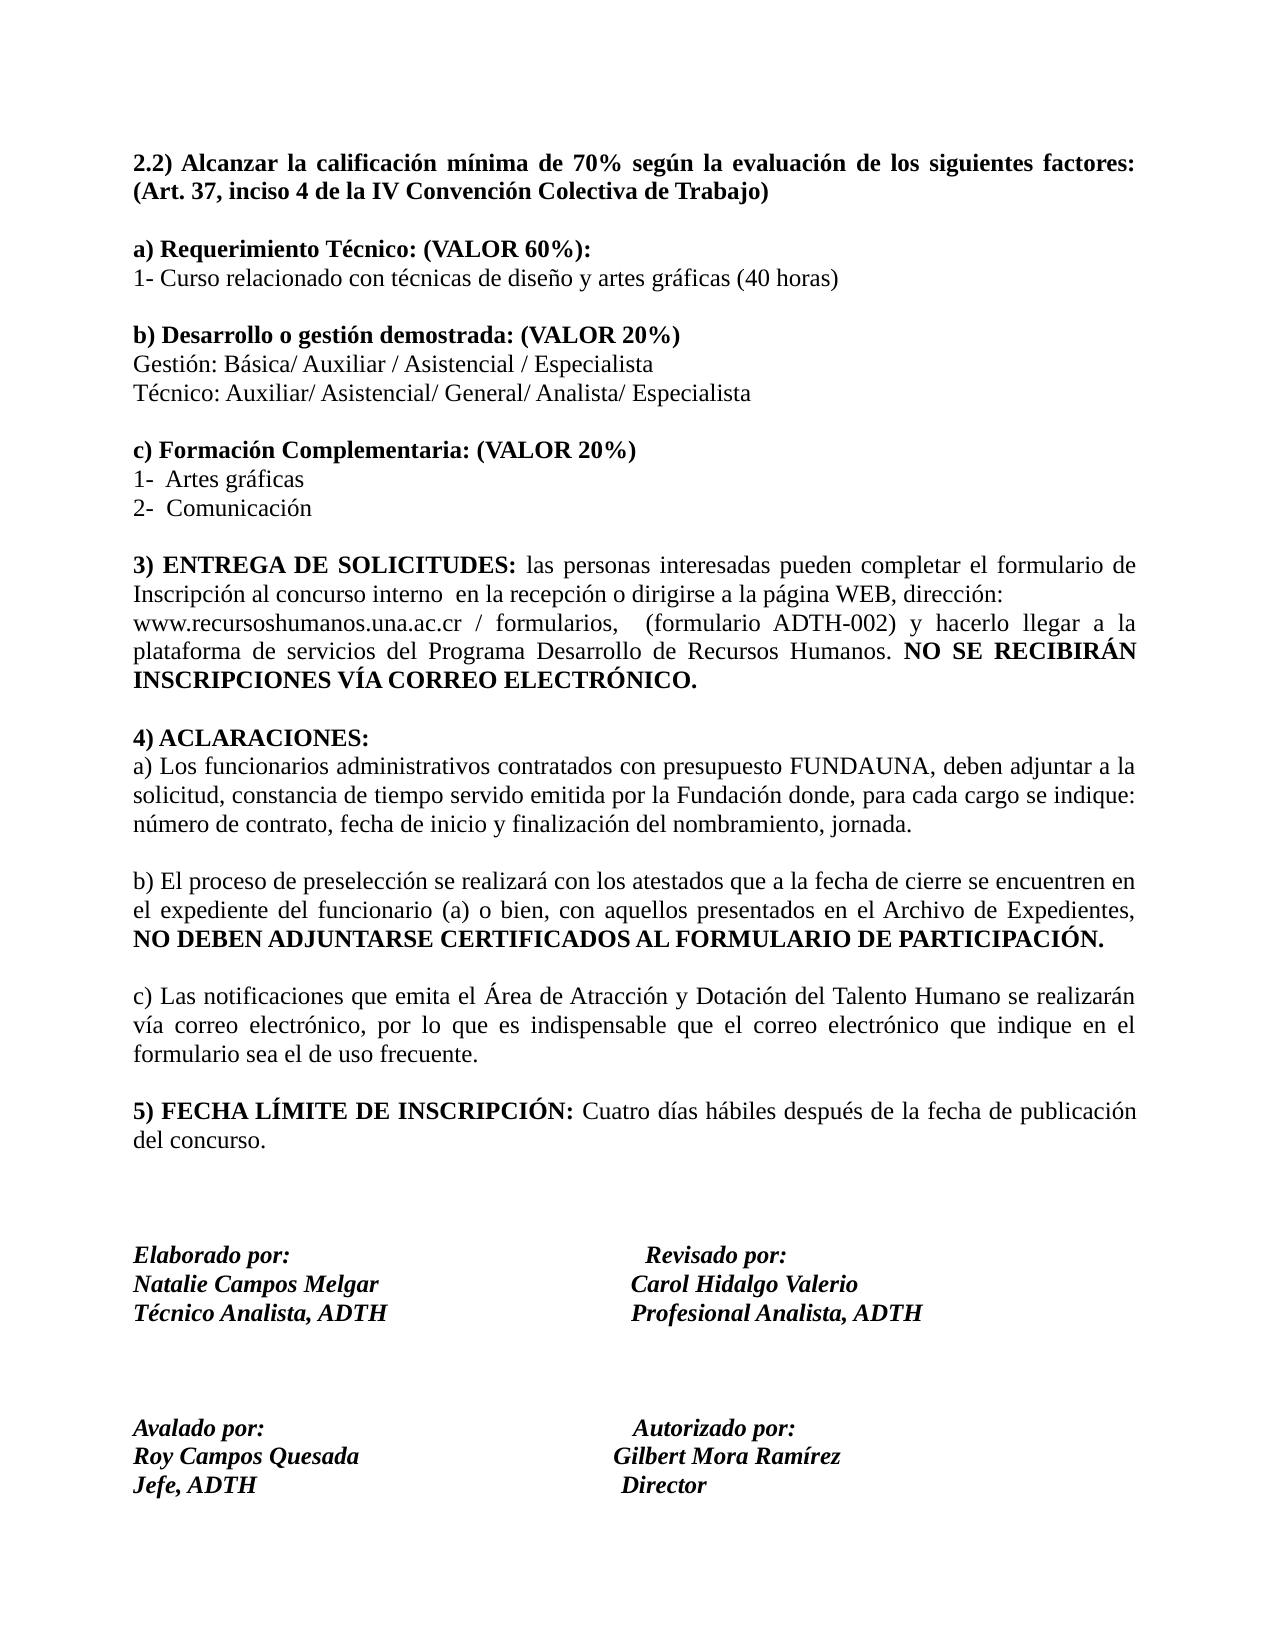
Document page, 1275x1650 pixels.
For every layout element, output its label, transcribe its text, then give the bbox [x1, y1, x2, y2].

text Roy Campos Quesada Gilbert Mora Ramírez [133, 1441, 1137, 1470]
text c) Formación Complementaria: (VALOR 20%) [133, 435, 1137, 464]
text 1- Curso relacionado con técnicas de diseño y artes gráficas (40 horas) [133, 263, 1137, 291]
text Técnico: Auxiliar/ Asistencial/ General/ Analista/ Especialista [133, 378, 1137, 406]
text 1- Artes gráficas [133, 464, 1137, 493]
text 5) FECHA LÍMITE DE INSCRIPCIÓN: Cuatro días hábiles después de la fecha de publicación del concurso. [133, 1096, 1137, 1154]
text b) El proceso de preselección se realizará con los atestados que a la fecha de cierre se encuentren en el expediente del funcionario (a) o bien, con aquellos presentados en el Archivo de Expedientes, NO DEBEN ADJUNTARSE CERTIFICADOS AL FORMULARIO DE PARTICIPACIÓN. [133, 866, 1137, 953]
text 2.2) Alcanzar la calificación mínima de 70% según la evaluación de los siguientes factores: (Art. 37, inciso 4 de la IV Convención Colectiva de Trabajo) [133, 148, 1137, 205]
text Gestión: Básica/ Auxiliar / Asistencial / Especialista [133, 349, 1137, 378]
text a) Los funcionarios administrativos contratados con presupuesto FUNDAUNA, deben adjuntar a la solicitud, constancia de tiempo servido emitida por la Fundación donde, para cada cargo se indique: número de contrato, fecha de inicio y finalización del nombramiento, jornada. [133, 751, 1137, 838]
text c) Las notificaciones que emita el Área de Atracción y Dotación del Talento Humano se realizarán vía correo electrónico, por lo que es indispensable que el correo electrónico que indique en el formulario sea el de uso frecuente. [133, 981, 1137, 1068]
text Técnico Analista, ADTH Profesional Analista, ADTH [133, 1298, 1137, 1326]
text 3) ENTREGA DE SOLICITUDES: las personas interesadas pueden completar el formulario de Inscripción al concurso interno en la recepción o dirigirse a la página WEB, dirección: [133, 550, 1137, 608]
text b) Desarrollo o gestión demostrada: (VALOR 20%) [133, 320, 1137, 349]
text 2- Comunicación [133, 493, 1137, 521]
text 4) ACLARACIONES: [133, 723, 1137, 751]
text Avalado por: Autorizado por: [133, 1413, 1137, 1441]
text Jefe, ADTH Director [133, 1470, 1137, 1499]
text www.recursoshumanos.una.ac.cr / formularios, (formulario ADTH-002) y hacerlo llegar a la plataforma de servicios del Programa Desarrollo de Recursos Humanos. NO SE RECIBIRÁN INSCRIPCIONES VÍA CORREO ELECTRÓNICO. [133, 608, 1137, 694]
text Natalie Campos Melgar Carol Hidalgo Valerio [133, 1269, 1137, 1298]
text Elaborado por: Revisado por: [133, 1240, 1137, 1269]
text a) Requerimiento Técnico: (VALOR 60%): [133, 234, 1137, 263]
